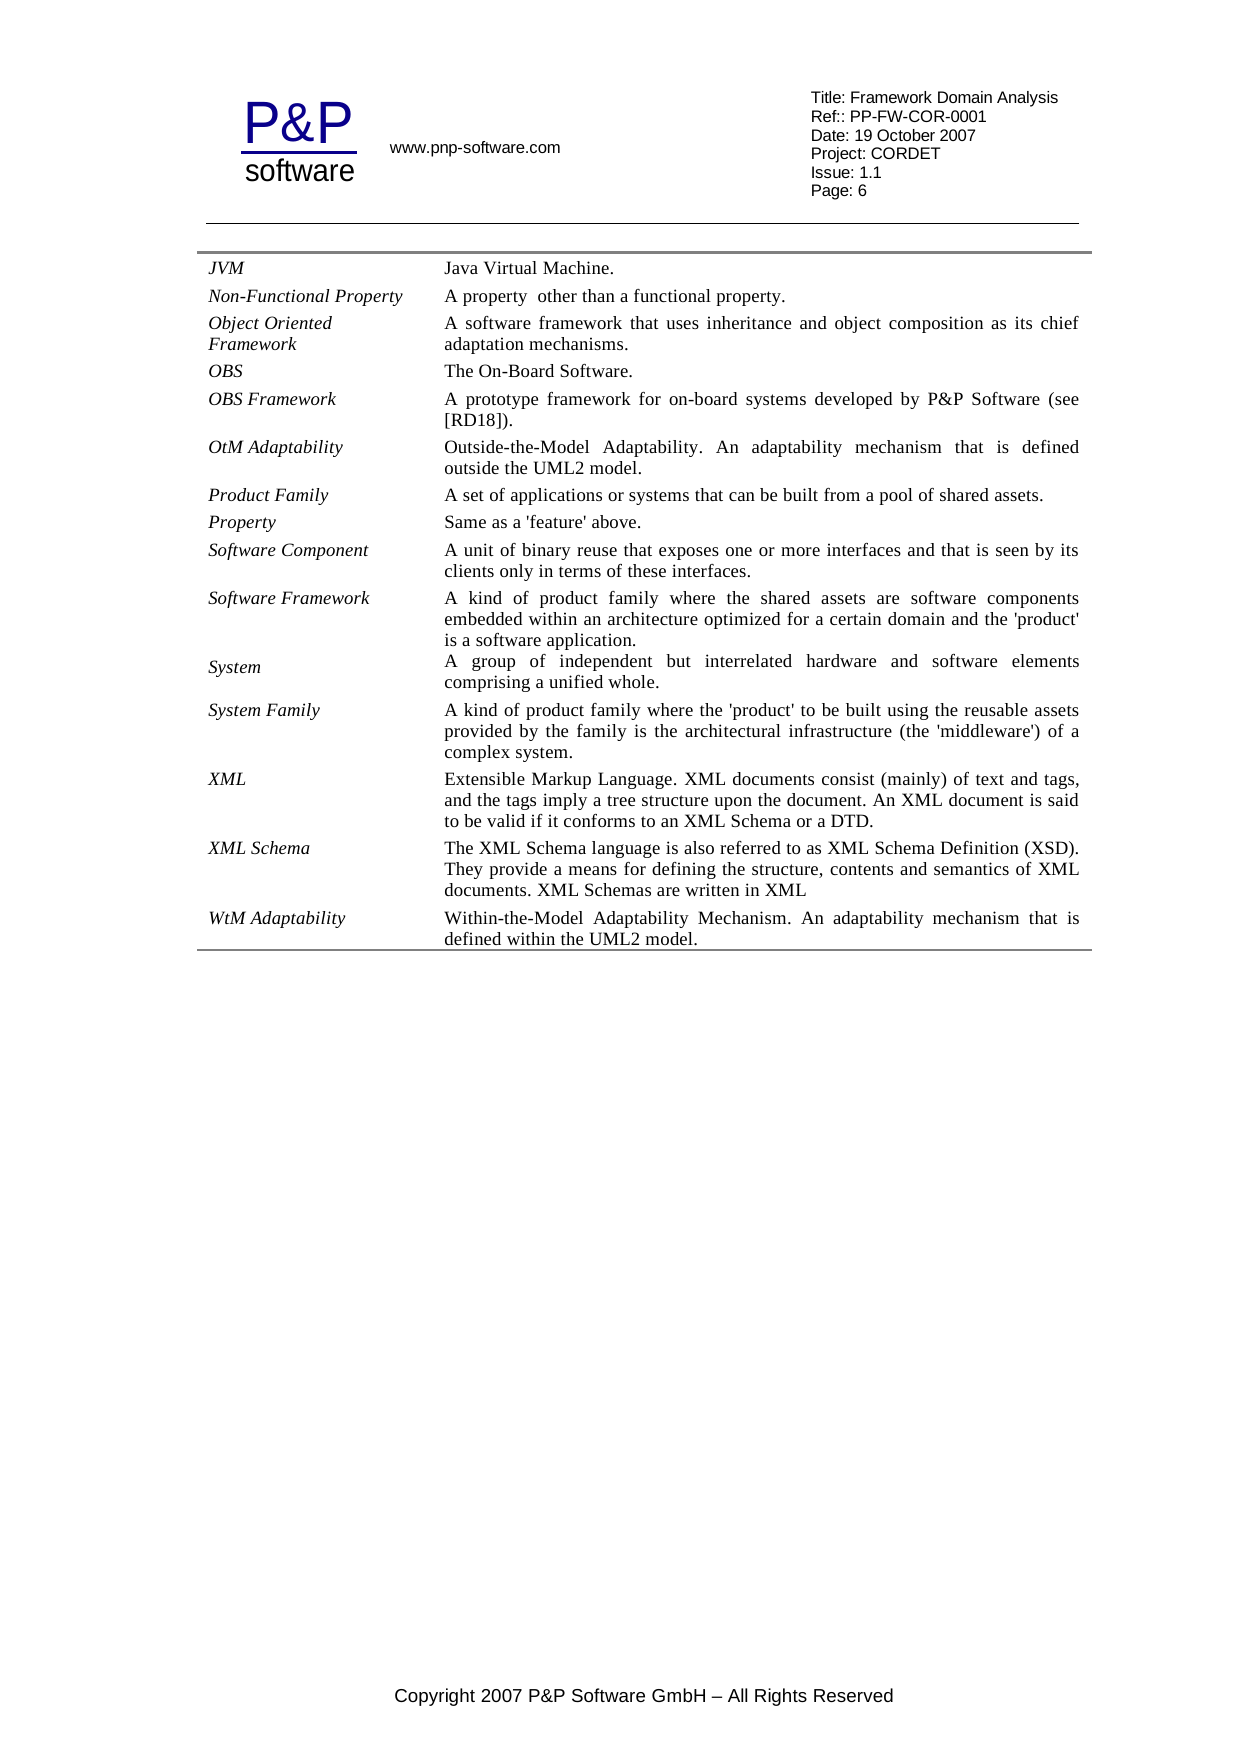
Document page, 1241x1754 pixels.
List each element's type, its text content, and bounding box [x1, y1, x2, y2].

table_cell A property other than a functional property. [433, 279, 1092, 306]
table_cell OBS [197, 354, 433, 382]
table_cell Object Oriented Framework [197, 306, 433, 354]
table_cell XML Schema [197, 831, 433, 901]
table_cell System Family [197, 693, 433, 762]
table_cell The On-Board Software. [433, 354, 1092, 382]
table_cell OtM Adaptability [197, 430, 433, 478]
table_cell Extensible Markup Language. XML documents consist (mainly) of text and tags, and the tags imply a tree structure upon the document. An XML document is said to be valid if it conforms to an XML Schema or a DTD. [433, 762, 1092, 831]
table_cell The XML Schema language is also referred to as XML Schema Definition (XSD). They provide a means for defining the structure, contents and semantics of XML documents. XML Schemas are written in XML [433, 831, 1092, 901]
table_cell Same as a 'feature' above. [433, 506, 1092, 533]
table_cell A unit of binary reuse that exposes one or more interfaces and that is seen by its clients only in terms of these interfaces. [433, 533, 1092, 581]
table_cell System [197, 651, 433, 693]
table_cell WtM Adaptability [197, 901, 433, 949]
table_cell XML [197, 762, 433, 831]
table_cell Software Component [197, 533, 433, 581]
table_cell Outside-the-Model Adaptability. An adaptability mechanism that is defined outside the UML2 model. [433, 430, 1092, 478]
table_cell Product Family [197, 478, 433, 506]
table_cell Property [197, 506, 433, 533]
table_cell A kind of product family where the shared assets are software components embedded within an architecture optimized for a certain domain and the 'product' is a software application. [433, 581, 1092, 651]
table_cell JVM [197, 254, 433, 279]
table_cell A software framework that uses inheritance and object composition as its chief adaptation mechanisms. [433, 306, 1092, 354]
table_cell A prototype framework for on-board systems developed by P&P Software (see [RD18]). [433, 382, 1092, 430]
table_cell Within-the-Model Adaptability Mechanism. An adaptability mechanism that is defined within the UML2 model. [433, 901, 1092, 949]
table_cell A kind of product family where the 'product' to be built using the reusable assets provided by the family is the architectural infrastructure (the 'middleware') of a complex system. [433, 693, 1092, 762]
table_cell A group of independent but interrelated hardware and software elements comprising a unified whole. [433, 651, 1092, 693]
table_cell Software Framework [197, 581, 433, 651]
table_cell Java Virtual Machine. [433, 254, 1092, 279]
table_cell Non-Functional Property [197, 279, 433, 306]
table_cell A set of applications or systems that can be built from a pool of shared assets. [433, 478, 1092, 506]
table_cell OBS Framework [197, 382, 433, 430]
